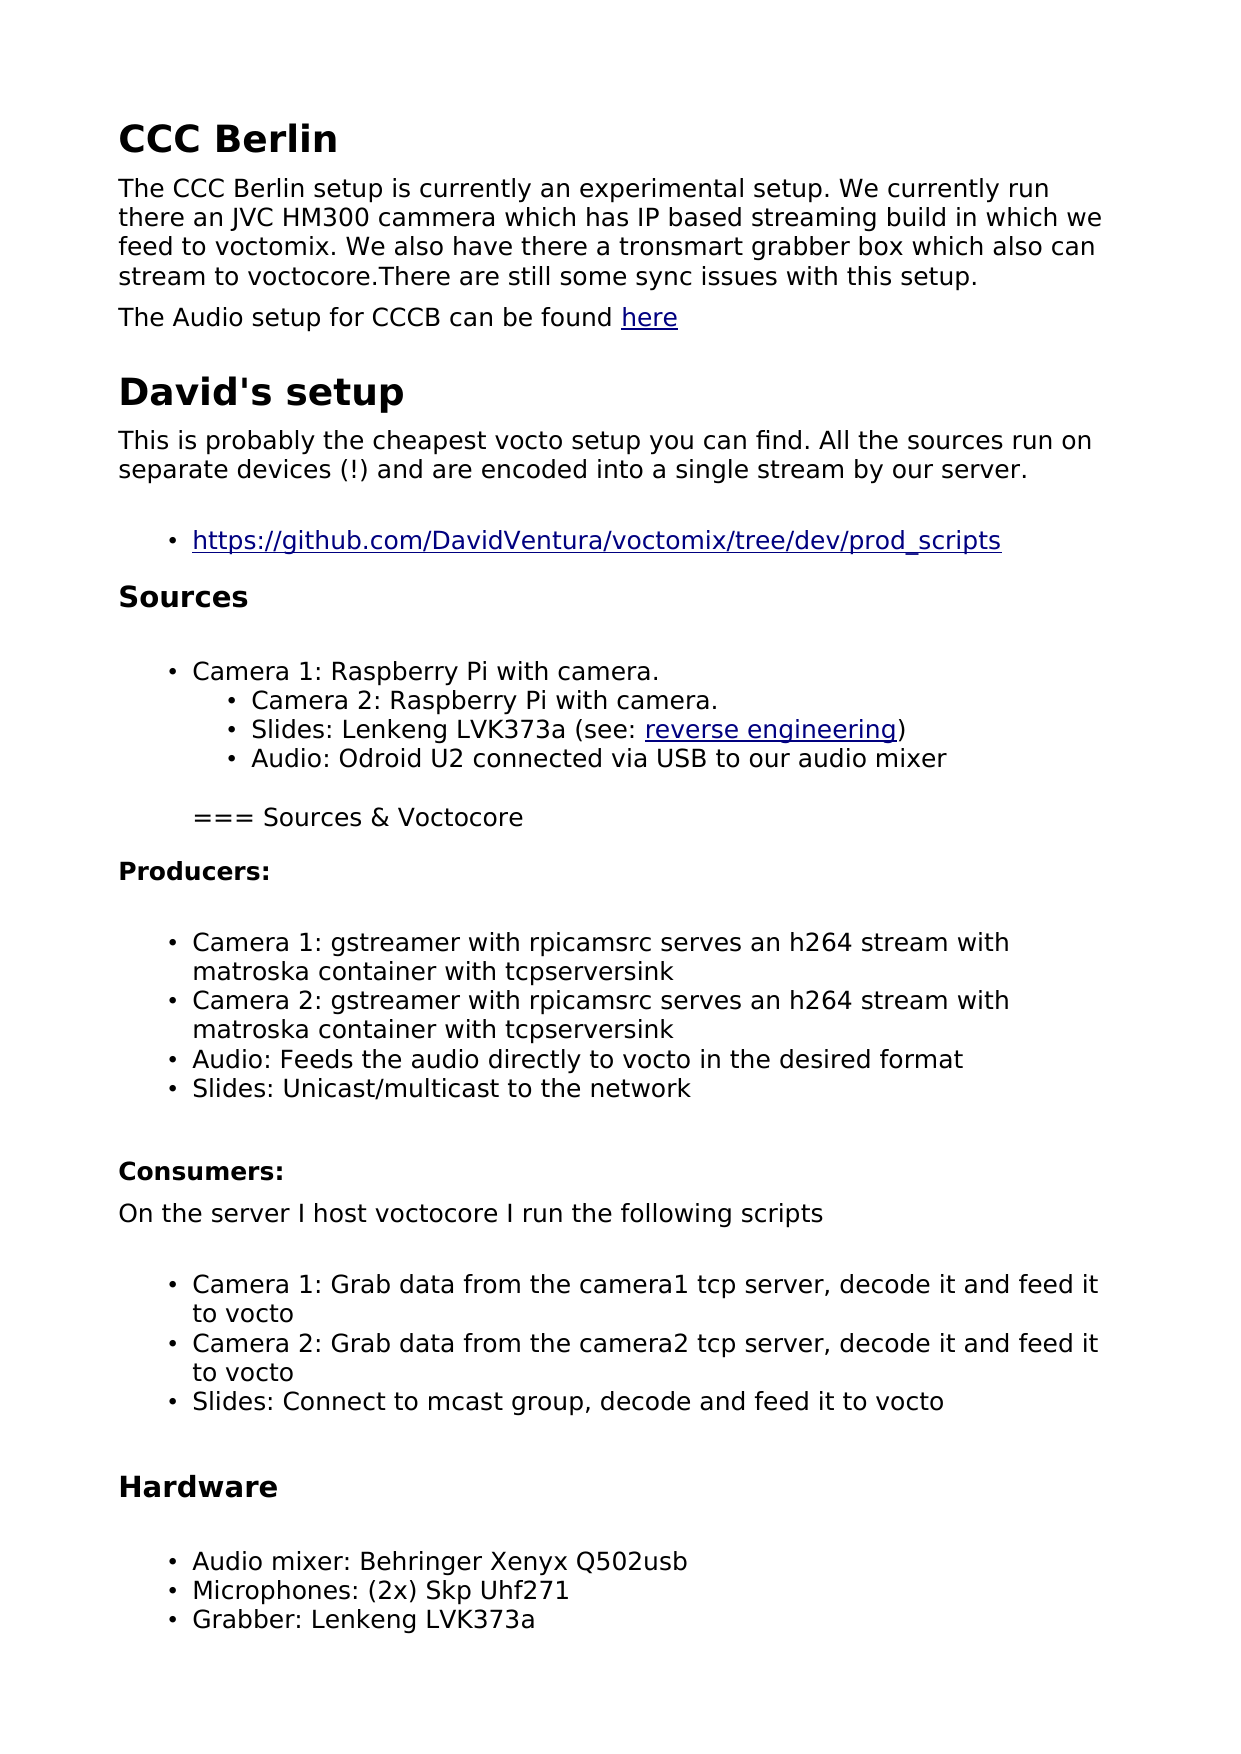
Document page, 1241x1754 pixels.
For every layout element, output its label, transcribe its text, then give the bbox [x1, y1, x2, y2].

list Audio: Odroid U2 connected via USB to our audio mixer [236, 744, 1122, 773]
subtitle Producers: [118, 857, 1122, 886]
list === Sources & Voctocore [177, 803, 1122, 832]
text This is probably the cheapest vocto setup you can find. All the sources run on separate devices (!) and are encoded into a single stream by our server. [118, 426, 1122, 484]
list Audio: Feeds the audio directly to vocto in the desired format [177, 1045, 1122, 1074]
list Slides: Connect to mcast group, decode and feed it to vocto [177, 1387, 1122, 1416]
list Camera 2: Grab data from the camera2 tcp server, decode it and feed it to vocto [177, 1329, 1122, 1387]
subtitle Sources [118, 581, 1122, 615]
text The Audio setup for CCCB can be found here [118, 303, 1122, 333]
list Camera 1: Grab data from the camera1 tcp server, decode it and feed it to vocto [177, 1270, 1122, 1329]
subtitle CCC Berlin [118, 118, 1122, 162]
list Camera 1: Raspberry Pi with camera. [177, 657, 1122, 686]
list Grabber: Lenkeng LVK373a [177, 1605, 1122, 1634]
subtitle Consumers: [118, 1158, 1122, 1187]
list Camera 2: Raspberry Pi with camera. [236, 686, 1122, 715]
list Camera 1: gstreamer with rpicamsrc serves an h264 stream with matroska container with tcpserversink [177, 928, 1122, 986]
list Slides: Lenkeng LVK373a (see: reverse engineering) [236, 715, 1122, 744]
list Slides: Unicast/multicast to the network [177, 1074, 1122, 1103]
list Camera 2: gstreamer with rpicamsrc serves an h264 stream with matroska container with tcpserversink [177, 986, 1122, 1045]
list https://github.com/DavidVentura/voctomix/tree/dev/prod_scripts [177, 527, 1122, 556]
list Microphones: (2x) Skp Uhf271 [177, 1576, 1122, 1605]
subtitle David's setup [118, 370, 1122, 414]
list Audio mixer: Behringer Xenyx Q502usb [177, 1547, 1122, 1576]
subtitle Hardware [118, 1471, 1122, 1505]
text On the server I host voctocore I run the following scripts [118, 1199, 1122, 1228]
text The CCC Berlin setup is currently an experimental setup. We currently run there an JVC HM300 cammera which has IP based streaming build in which we feed to voctomix. We also have there a tronsmart grabber box which also can stream to voctocore.There are still some sync issues with this setup. [118, 174, 1122, 291]
